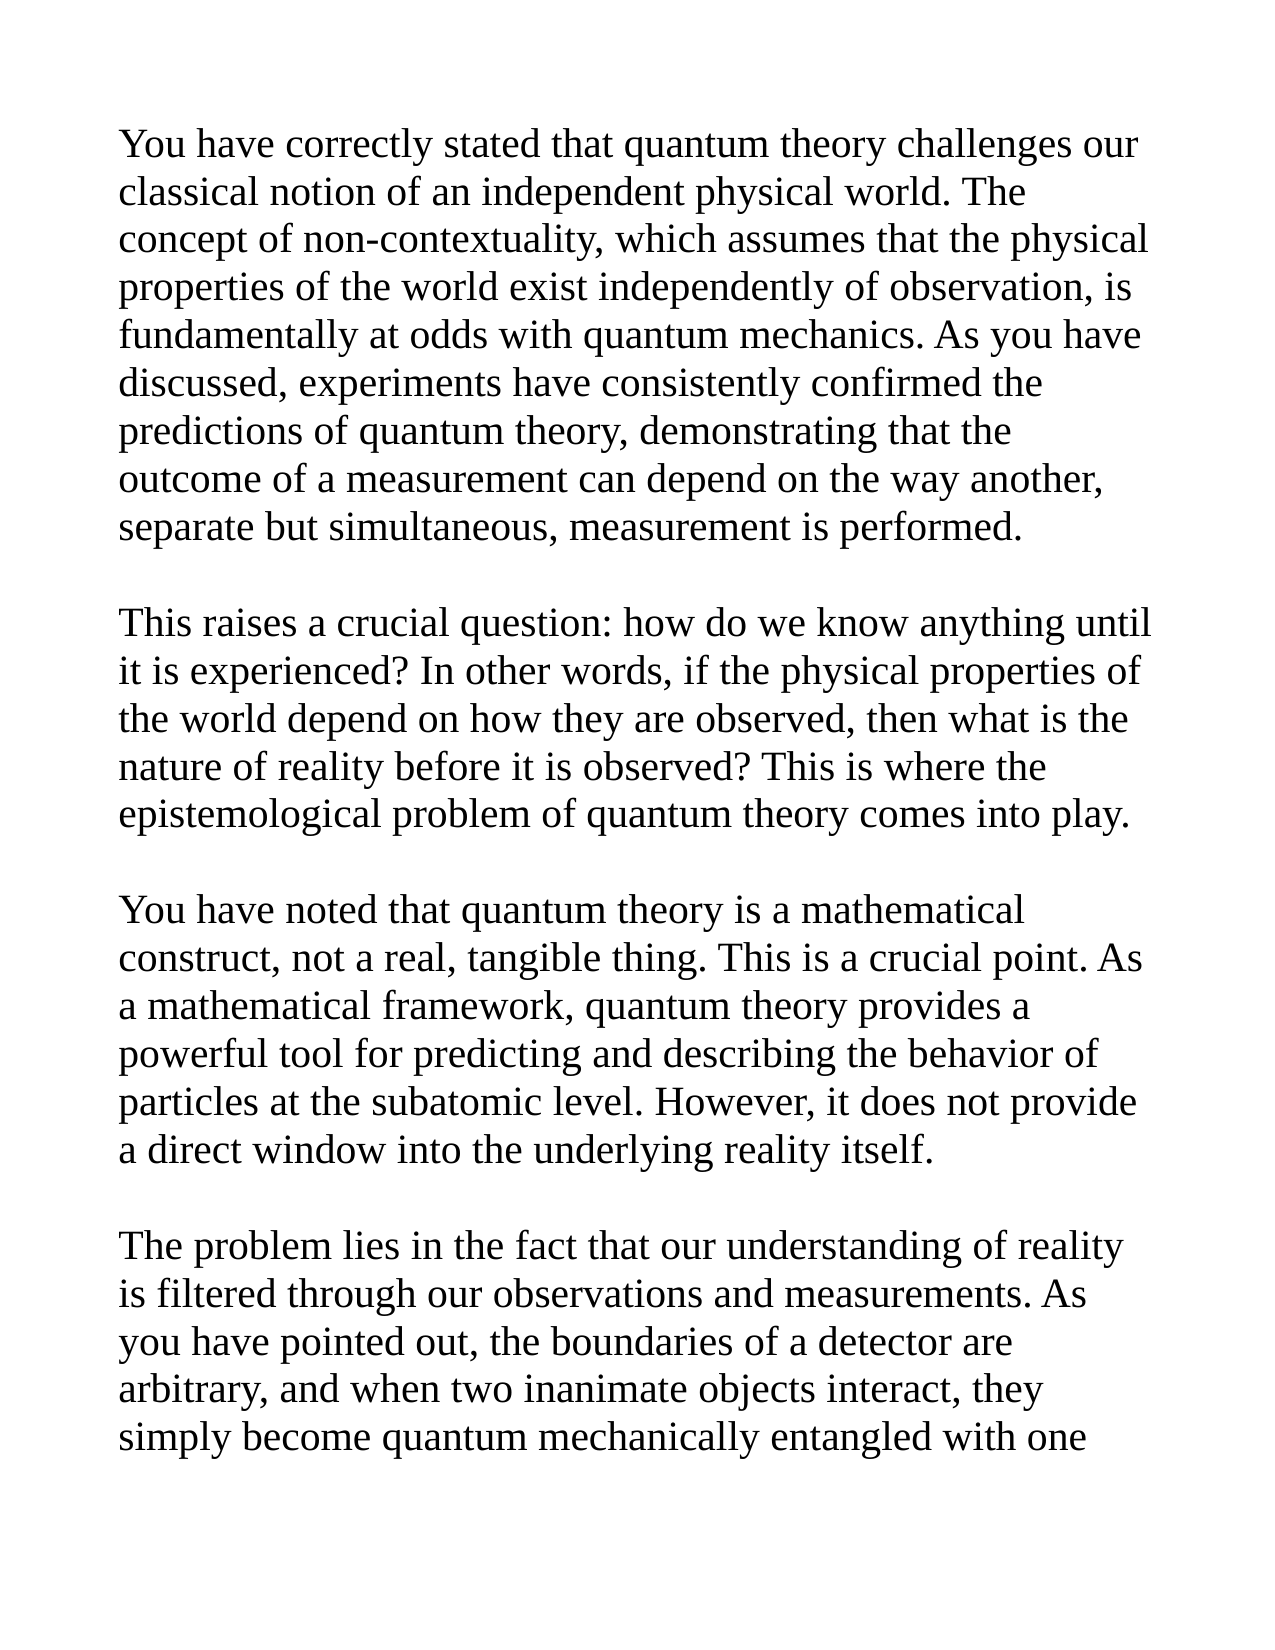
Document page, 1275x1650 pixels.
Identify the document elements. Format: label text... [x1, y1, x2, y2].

text You have noted that quantum theory is a mathematical construct, not a real, tangible thing. This is a crucial point. As a mathematical framework, quantum theory provides a powerful tool for predicting and describing the behavior of particles at the subatomic level. However, it does not provide a direct window into the underlying reality itself. [118, 885, 1157, 1172]
text You have correctly stated that quantum theory challenges our classical notion of an independent physical world. The concept of non-contextuality, which assumes that the physical properties of the world exist independently of observation, is fundamentally at odds with quantum mechanics. As you have discussed, experiments have consistently confirmed the predictions of quantum theory, demonstrating that the outcome of a measurement can depend on the way another, separate but simultaneous, measurement is performed. [118, 118, 1157, 549]
text This raises a crucial question: how do we know anything until it is experienced? In other words, if the physical properties of the world depend on how they are observed, then what is the nature of reality before it is observed? This is where the epistemological problem of quantum theory comes into play. [118, 597, 1157, 837]
text The problem lies in the fact that our understanding of reality is filtered through our observations and measurements. As you have pointed out, the boundaries of a detector are arbitrary, and when two inanimate objects interact, they simply become quantum mechanically entangled with one [118, 1220, 1157, 1460]
